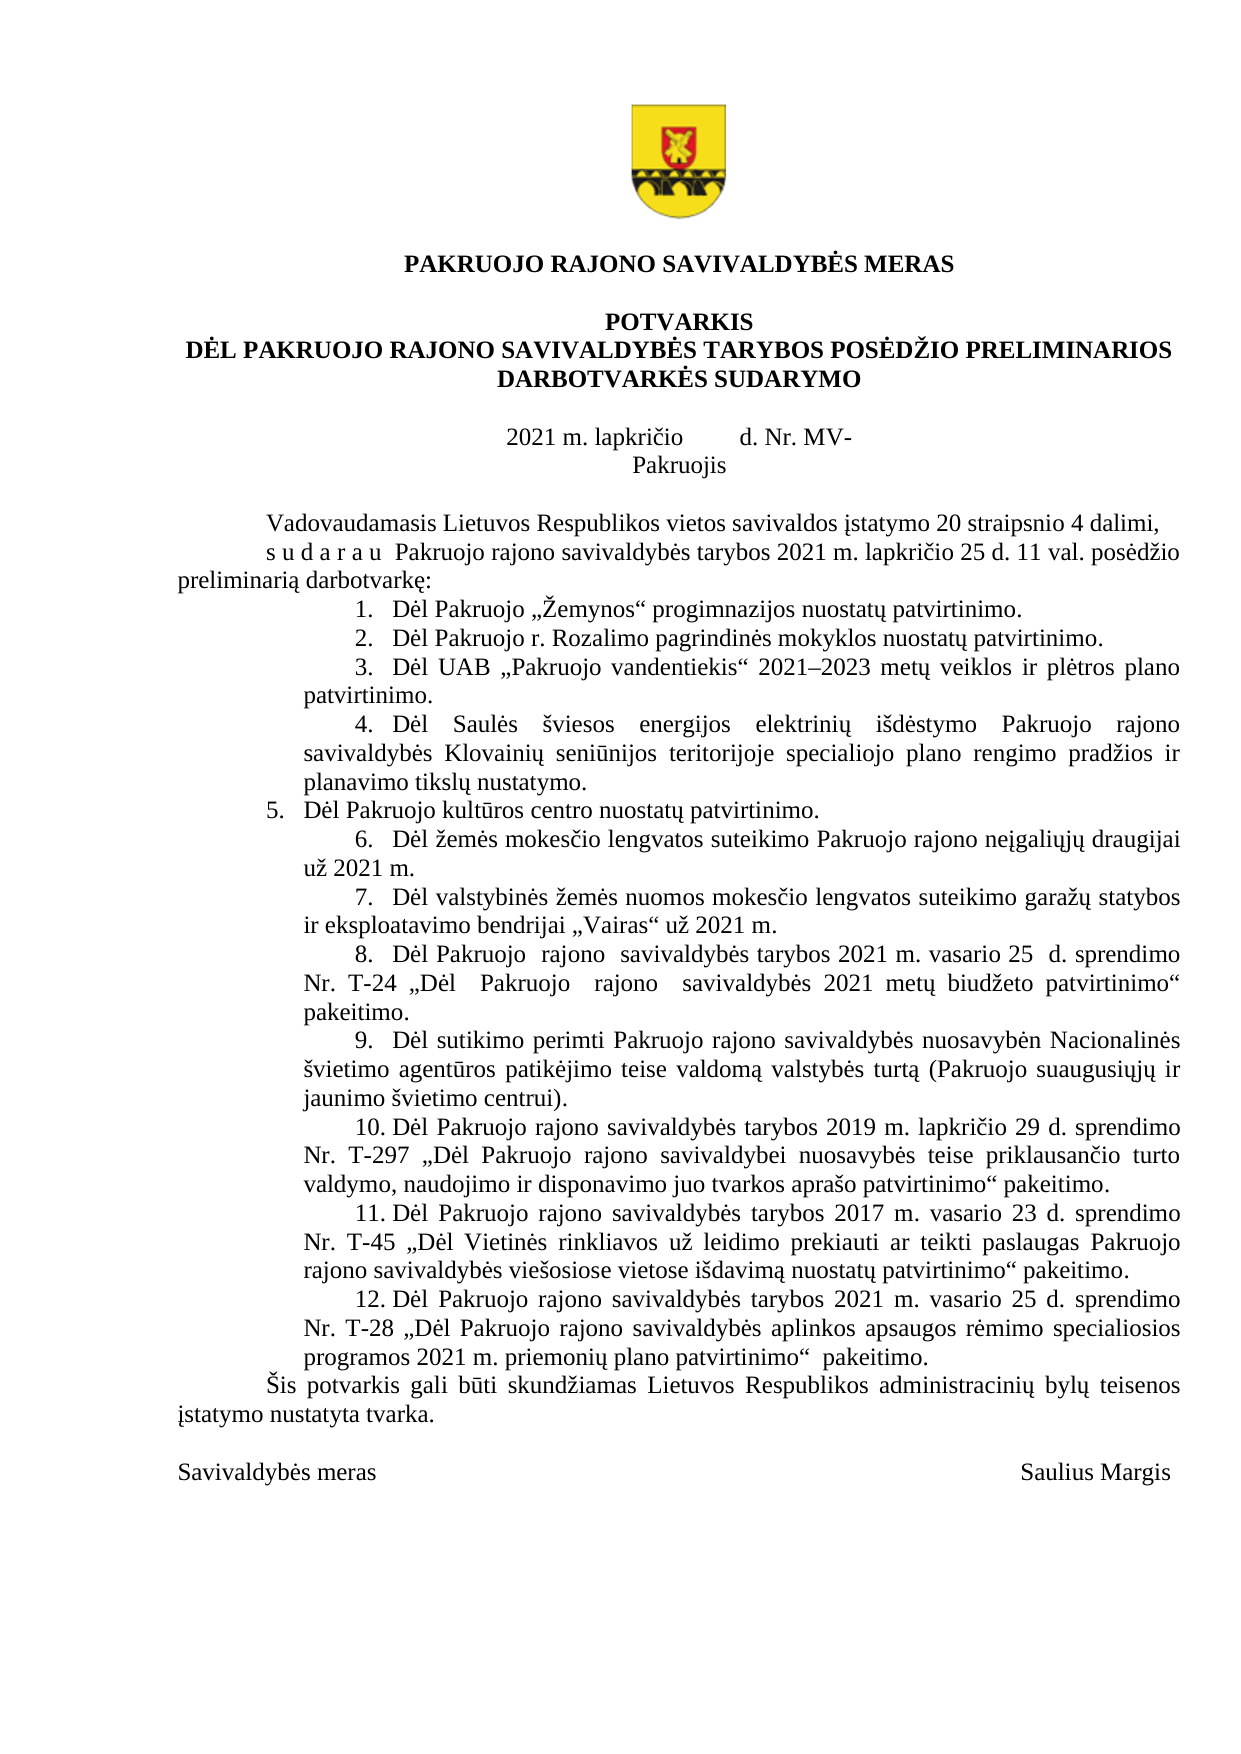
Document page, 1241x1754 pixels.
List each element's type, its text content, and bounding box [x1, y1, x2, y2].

list Dėl Pakruojo rajono savivaldybės tarybos 2021 m. vasario 25 d. sprendimo Nr. T-24 „Dėl Pakruojo rajono savivaldybės 2021 metų biudžeto patvirtinimo“ pakeitimo. [266, 939, 1181, 1026]
text Šis potvarkis gali būti skundžiamas Lietuvos Respublikos administracinių bylų teisenos įstatymo nustatyta tvarka. [177, 1371, 1181, 1428]
list Dėl valstybinės žemės nuomos mokesčio lengvatos suteikimo garažų statybos ir eksploatavimo bendrijai „Vairas“ už 2021 m. [266, 882, 1181, 939]
text Savivaldybės meras Saulius Margis [177, 1457, 1181, 1486]
text s u d a r a u Pakruojo rajono savivaldybės tarybos 2021 m. lapkričio 25 d. 11 val. posėdžio preliminarią darbotvarkę: [177, 537, 1181, 594]
list Dėl sutikimo perimti Pakruojo rajono savivaldybės nuosavybėn Nacionalinės švietimo agentūros patikėjimo teise valdomą valstybės turtą (Pakruojo suaugusiųjų ir jaunimo švietimo centrui). [266, 1026, 1181, 1112]
list Dėl Pakruojo rajono savivaldybės tarybos 2019 m. lapkričio 29 d. sprendimo Nr. T-297 „Dėl Pakruojo rajono savivaldybei nuosavybės teise priklausančio turto valdymo, naudojimo ir disponavimo juo tvarkos aprašo patvirtinimo“ pakeitimo. [266, 1112, 1181, 1198]
text PAKRUOJO RAJONO SAVIVALDYBĖS MERAS [177, 249, 1181, 278]
list Dėl Pakruojo rajono savivaldybės tarybos 2021 m. vasario 25 d. sprendimo Nr. T-28 „Dėl Pakruojo rajono savivaldybės aplinkos apsaugos rėmimo specialiosios programos 2021 m. priemonių plano patvirtinimo“ pakeitimo. [266, 1284, 1181, 1371]
text DĖL PAKRUOJO RAJONO SAVIVALDYBĖS TARYBOS POSĖDŽIO PRELIMINARIOS DARBOTVARKĖS SUDARYMO [177, 336, 1181, 393]
list Dėl Pakruojo „Žemynos“ progimnazijos nuostatų patvirtinimo. [266, 594, 1181, 623]
list Dėl žemės mokesčio lengvatos suteikimo Pakruojo rajono neįgaliųjų draugijai už 2021 m. [266, 824, 1181, 882]
list Dėl UAB „Pakruojo vandentiekis“ 2021–2023 metų veiklos ir plėtros plano patvirtinimo. [266, 652, 1181, 709]
text 2021 m. lapkričio d. Nr. MV- [177, 422, 1181, 451]
text Vadovaudamasis Lietuvos Respublikos vietos savivaldos įstatymo 20 straipsnio 4 dalimi, [177, 508, 1181, 537]
text POTVARKIS [177, 307, 1181, 336]
text Pakruojis [177, 451, 1181, 479]
list Dėl Pakruojo r. Rozalimo pagrindinės mokyklos nuostatų patvirtinimo. [266, 623, 1181, 652]
list Dėl Saulės šviesos energijos elektrinių išdėstymo Pakruojo rajono savivaldybės Klovainių seniūnijos teritorijoje specialiojo plano rengimo pradžios ir planavimo tikslų nustatymo. [266, 709, 1181, 796]
list Dėl Pakruojo kultūros centro nuostatų patvirtinimo. [266, 796, 1181, 824]
list Dėl Pakruojo rajono savivaldybės tarybos 2017 m. vasario 23 d. sprendimo Nr. T-45 „Dėl Vietinės rinkliavos už leidimo prekiauti ar teikti paslaugas Pakruojo rajono savivaldybės viešosiose vietose išdavimą nuostatų patvirtinimo“ pakeitimo. [266, 1198, 1181, 1284]
